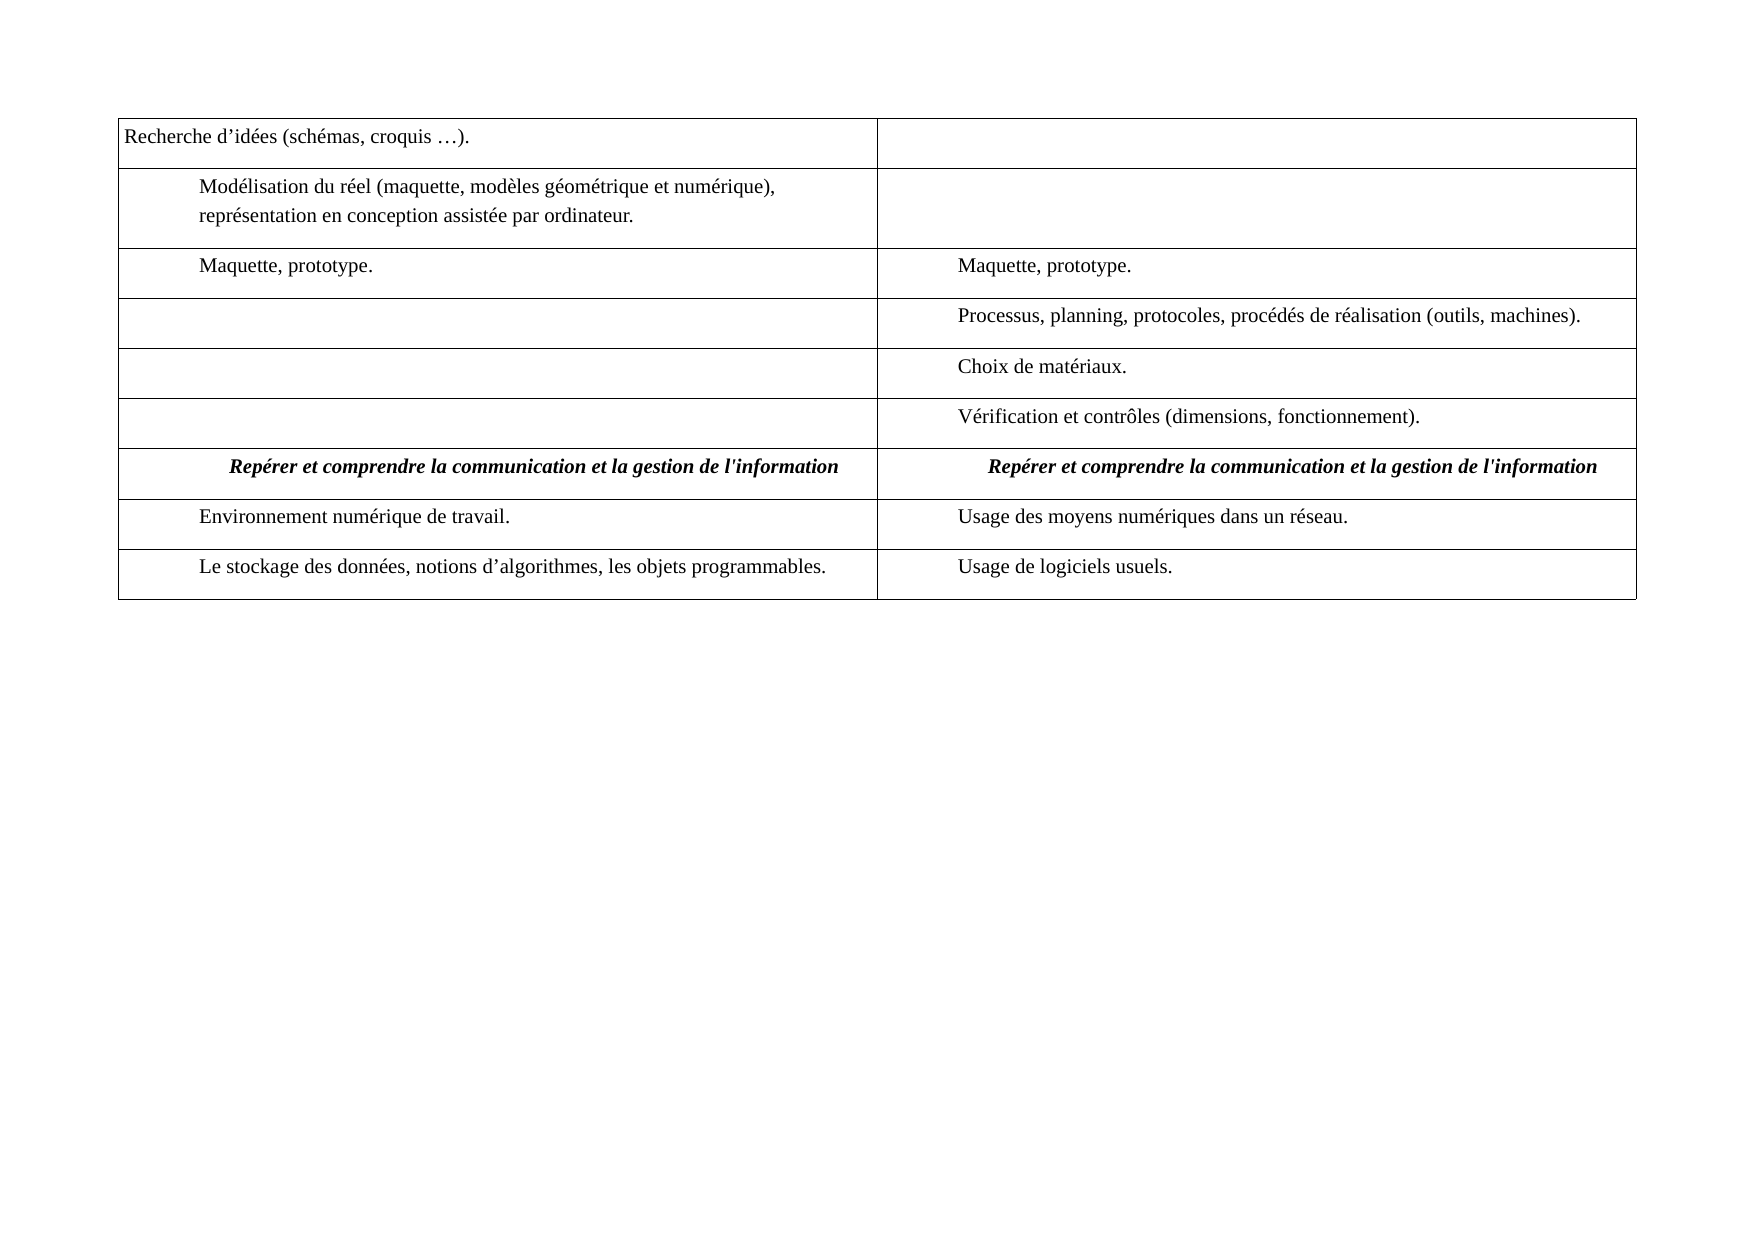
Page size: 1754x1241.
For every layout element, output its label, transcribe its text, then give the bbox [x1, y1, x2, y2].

table_cell Repérer et comprendre la communication et la gestion de l'information [878, 449, 1636, 498]
table_cell Vérification et contrôles (dimensions, fonctionnement). [878, 399, 1636, 448]
table_cell [119, 399, 877, 448]
table_cell Maquette, prototype. [878, 249, 1636, 298]
table_cell Usage des moyens numériques dans un réseau. [878, 500, 1636, 549]
table_cell Usage de logiciels usuels. [878, 550, 1636, 599]
table_cell Recherche d’idées (schémas, croquis …). [119, 119, 877, 168]
table_cell [878, 169, 1636, 247]
table_cell Choix de matériaux. [878, 349, 1636, 398]
table_cell Repérer et comprendre la communication et la gestion de l'information [119, 449, 877, 498]
table_cell Le stockage des données, notions d’algorithmes, les objets programmables. [119, 550, 877, 599]
table_cell [119, 299, 877, 348]
table_cell [878, 119, 1636, 168]
table_cell Processus, planning, protocoles, procédés de réalisation (outils, machines). [878, 299, 1636, 348]
table_cell Modélisation du réel (maquette, modèles géométrique et numérique), représentation en conception assistée par ordinateur. [119, 169, 877, 247]
table_cell [119, 349, 877, 398]
table_cell Maquette, prototype. [119, 249, 877, 298]
table_cell Environnement numérique de travail. [119, 500, 877, 549]
